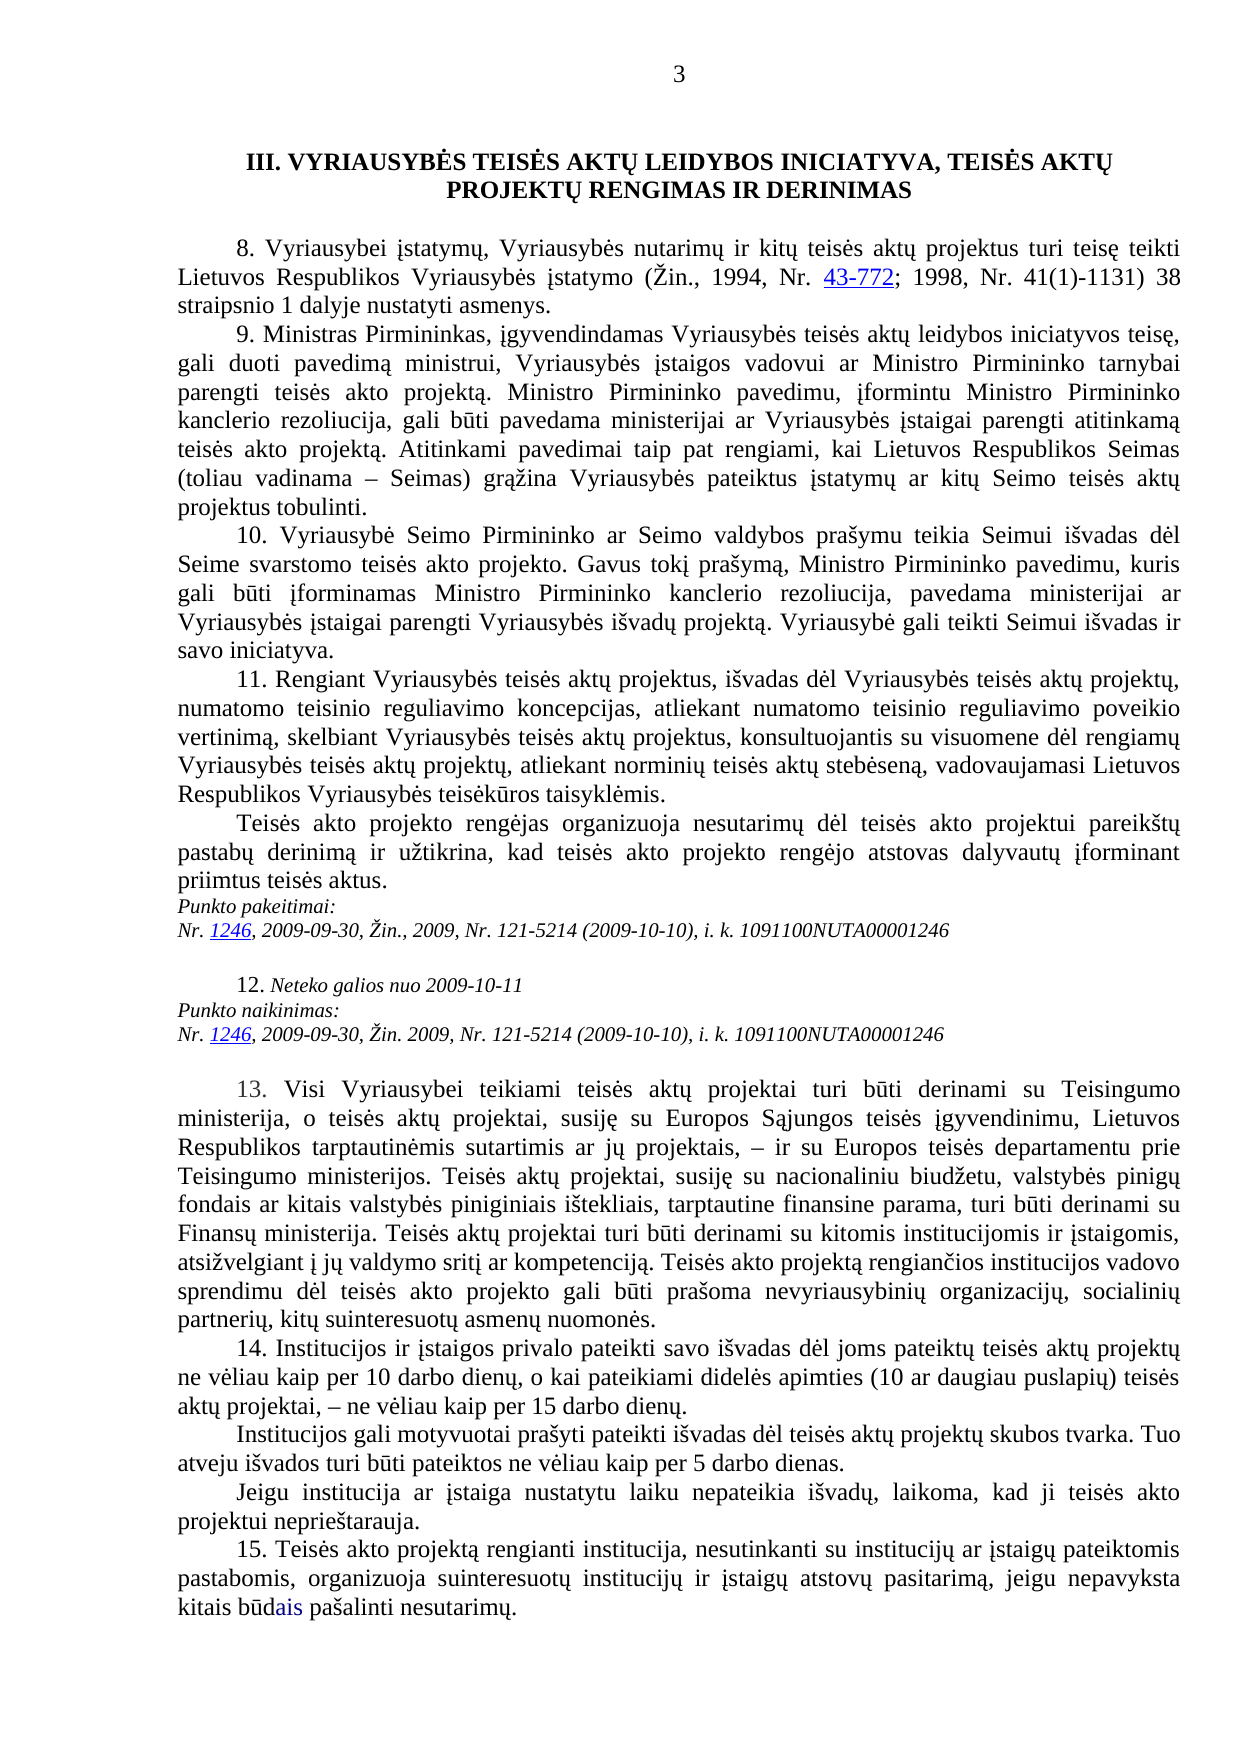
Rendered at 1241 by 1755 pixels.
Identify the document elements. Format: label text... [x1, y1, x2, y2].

text 13. Visi Vyriausybei teikiami teisės aktų projektai turi būti derinami su Teisingumo ministerija, o teisės aktų projektai, susiję su Europos Sąjungos teisės įgyvendinimu, Lietuvos Respublikos tarptautinėmis sutartimis ar jų projektais, – ir su Europos teisės departamentu prie Teisingumo ministerijos. Teisės aktų projektai, susiję su nacionaliniu biudžetu, valstybės pinigų fondais ar kitais valstybės piniginiais ištekliais, tarptautine finansine parama, turi būti derinami su Finansų ministerija. Teisės aktų projektai turi būti derinami su kitomis institucijomis ir įstaigomis, atsižvelgiant į jų valdymo sritį ar kompetenciją. Teisės akto projektą rengiančios institucijos vadovo sprendimu dėl teisės akto projekto gali būti prašoma nevyriausybinių organizacijų, socialinių partnerių, kitų suinteresuotų asmenų nuomonės. [177, 1074, 1181, 1333]
text 10. Vyriausybė Seimo Pirmininko ar Seimo valdybos prašymu teikia Seimui išvadas dėl Seime svarstomo teisės akto projekto. Gavus tokį prašymą, Ministro Pirmininko pavedimu, kuris gali būti įforminamas Ministro Pirmininko kanclerio rezoliucija, pavedama ministerijai ar Vyriausybės įstaigai parengti Vyriausybės išvadų projektą. Vyriausybė gali teikti Seimui išvadas ir savo iniciatyva. [177, 521, 1181, 664]
text 12. Neteko galios nuo 2009-10-11 [177, 971, 1181, 998]
text III. VYRIAUSYBĖS TEISĖS AKTŲ LEIDYBOS iniciatyva, TEISĖS AKTŲ PROJEKTŲ RENGIMAS IR DERINIMAS [177, 147, 1181, 204]
text Nr. 1246, 2009-09-30, Žin., 2009, Nr. 121-5214 (2009-10-10), i. k. 1091100NUTA00001246 [177, 918, 1181, 942]
text Nr. 1246, 2009-09-30, Žin. 2009, Nr. 121-5214 (2009-10-10), i. k. 1091100NUTA00001246 [177, 1022, 1181, 1046]
text Punkto pakeitimai: [177, 894, 1181, 918]
text 14. Institucijos ir įstaigos privalo pateikti savo išvadas dėl joms pateiktų teisės aktų projektų ne vėliau kaip per 10 darbo dienų, o kai pateikiami didelės apimties (10 ar daugiau puslapių) teisės aktų projektai, – ne vėliau kaip per 15 darbo dienų. [177, 1333, 1181, 1419]
text Teisės akto projekto rengėjas organizuoja nesutarimų dėl teisės akto projektui pareikštų pastabų derinimą ir užtikrina, kad teisės akto projekto rengėjo atstovas dalyvautų įforminant priimtus teisės aktus. [177, 808, 1181, 894]
text 11. Rengiant Vyriausybės teisės aktų projektus, išvadas dėl Vyriausybės teisės aktų projektų, numatomo teisinio reguliavimo koncepcijas, atliekant numatomo teisinio reguliavimo poveikio vertinimą, skelbiant Vyriausybės teisės aktų projektus, konsultuojantis su visuomene dėl rengiamų Vyriausybės teisės aktų projektų, atliekant norminių teisės aktų stebėseną, vadovaujamasi Lietuvos Respublikos Vyriausybės teisėkūros taisyklėmis. [177, 664, 1181, 808]
text 9. Ministras Pirmininkas, įgyvendindamas Vyriausybės teisės aktų leidybos iniciatyvos teisę, gali duoti pavedimą ministrui, Vyriausybės įstaigos vadovui ar Ministro Pirmininko tarnybai parengti teisės akto projektą. Ministro Pirmininko pavedimu, įformintu Ministro Pirmininko kanclerio rezoliucija, gali būti pavedama ministerijai ar Vyriausybės įstaigai parengti atitinkamą teisės akto projektą. Atitinkami pavedimai taip pat rengiami, kai Lietuvos Respublikos Seimas (toliau vadinama – Seimas) grąžina Vyriausybės pateiktus įstatymų ar kitų Seimo teisės aktų projektus tobulinti. [177, 319, 1181, 521]
text Punkto naikinimas: [177, 998, 1181, 1022]
text Jeigu institucija ar įstaiga nustatytu laiku nepateikia išvadų, laikoma, kad ji teisės akto projektui neprieštarauja. [177, 1477, 1181, 1534]
text Institucijos gali motyvuotai prašyti pateikti išvadas dėl teisės aktų projektų skubos tvarka. Tuo atveju išvados turi būti pateiktos ne vėliau kaip per 5 darbo dienas. [177, 1419, 1181, 1477]
text 15. Teisės akto projektą rengianti institucija, nesutinkanti su institucijų ar įstaigų pateiktomis pastabomis, organizuoja suinteresuotų institucijų ir įstaigų atstovų pasitarimą, jeigu nepavyksta kitais būdais pašalinti nesutarimų. [177, 1534, 1181, 1621]
text 8. Vyriausybei įstatymų, Vyriausybės nutarimų ir kitų teisės aktų projektus turi teisę teikti Lietuvos Respublikos Vyriausybės įstatymo (Žin., 1994, Nr. 43-772; 1998, Nr. 41(1)-1131) 38 straipsnio 1 dalyje nustatyti asmenys. [177, 233, 1181, 319]
